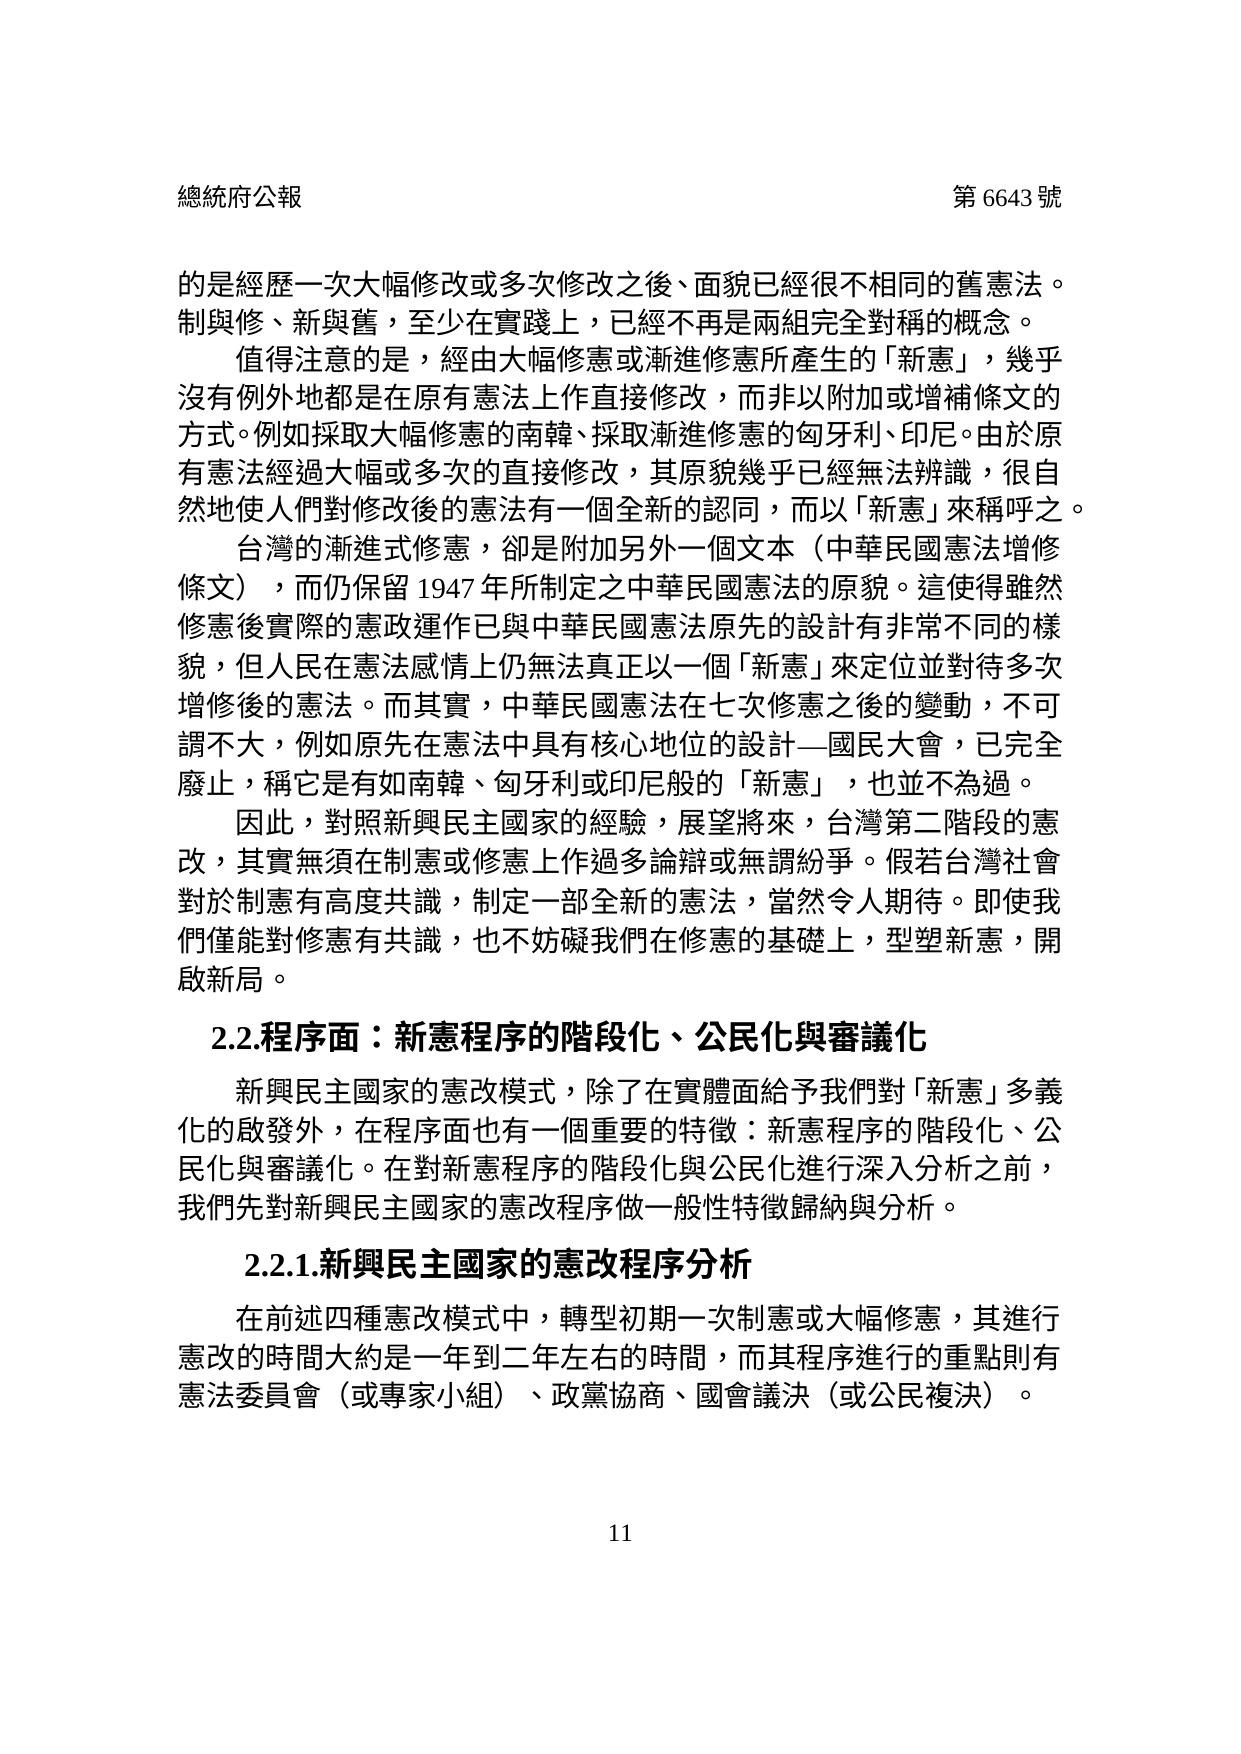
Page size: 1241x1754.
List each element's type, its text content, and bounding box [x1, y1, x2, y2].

text 台灣的漸進式修憲，卻是附加另外一個文本（中華民國憲法增修條文），而仍保留1947年所制定之中華民國憲法的原貌。這使得雖然修憲後實際的憲政運作已與中華民國憲法原先的設計有非常不同的樣貌，但人民在憲法感情上仍無法真正以一個「新憲」來定位並對待多次增修後的憲法。而其實，中華民國憲法在七次修憲之後的變動，不可謂不大，例如原先在憲法中具有核心地位的設計—國民大會，已完全廢止，稱它是有如南韓、匈牙利或印尼般的「新憲」，也並不為過。 [177, 528, 1063, 802]
text 在前述四種憲改模式中，轉型初期一次制憲或大幅修憲，其進行憲改的時間大約是一年到二年左右的時間，而其程序進行的重點則有：憲法委員會（或專家小組）、政黨協商、國會議決（或公民複決）。 [177, 1299, 1063, 1414]
subtitle 2.2.程序面：新憲程序的階段化、公民化與審議化 [177, 1011, 1063, 1059]
text 亦即，在新興民主國家的經驗中，制憲也有可能制出舊憲，修憲也有可能修出完全不同的新憲。新憲(a new constitution)，可能指的是全新制定的新憲法，也可能指的是重新回復的舊憲法，甚至也可能指的是經歷一次大幅修改或多次修改之後、面貌已經很不相同的舊憲法。制與修、新與舊，至少在實踐上，已經不再是兩組完全對稱的概念。 [177, 266, 1063, 341]
text 因此，對照新興民主國家的經驗，展望將來，台灣第二階段的憲改，其實無須在制憲或修憲上作過多論辯或無謂紛爭。假若台灣社會對於制憲有高度共識，制定一部全新的憲法，當然令人期待。即使我們僅能對修憲有共識，也不妨礙我們在修憲的基礎上，型塑新憲，開啟新局。 [177, 802, 1063, 998]
subtitle 2.2.1.新興民主國家的憲改程序分析 [177, 1238, 1063, 1286]
text 值得注意的是，經由大幅修憲或漸進修憲所產生的「新憲」，幾乎沒有例外地都是在原有憲法上作直接修改，而非以附加或增補條文的方式。例如採取大幅修憲的南韓、採取漸進修憲的匈牙利、印尼。由於原有憲法經過大幅或多次的直接修改，其原貌幾乎已經無法辨識，很自然地使人們對修改後的憲法有一個全新的認同，而以「新憲」來稱呼之。 [177, 341, 1063, 528]
text 新興民主國家的憲改模式，除了在實體面給予我們對「新憲」多義化的啟發外，在程序面也有一個重要的特徵：新憲程序的階段化、公民化與審議化。在對新憲程序的階段化與公民化進行深入分析之前，我們先對新興民主國家的憲改程序做一般性特徵歸納與分析。 [177, 1072, 1063, 1226]
